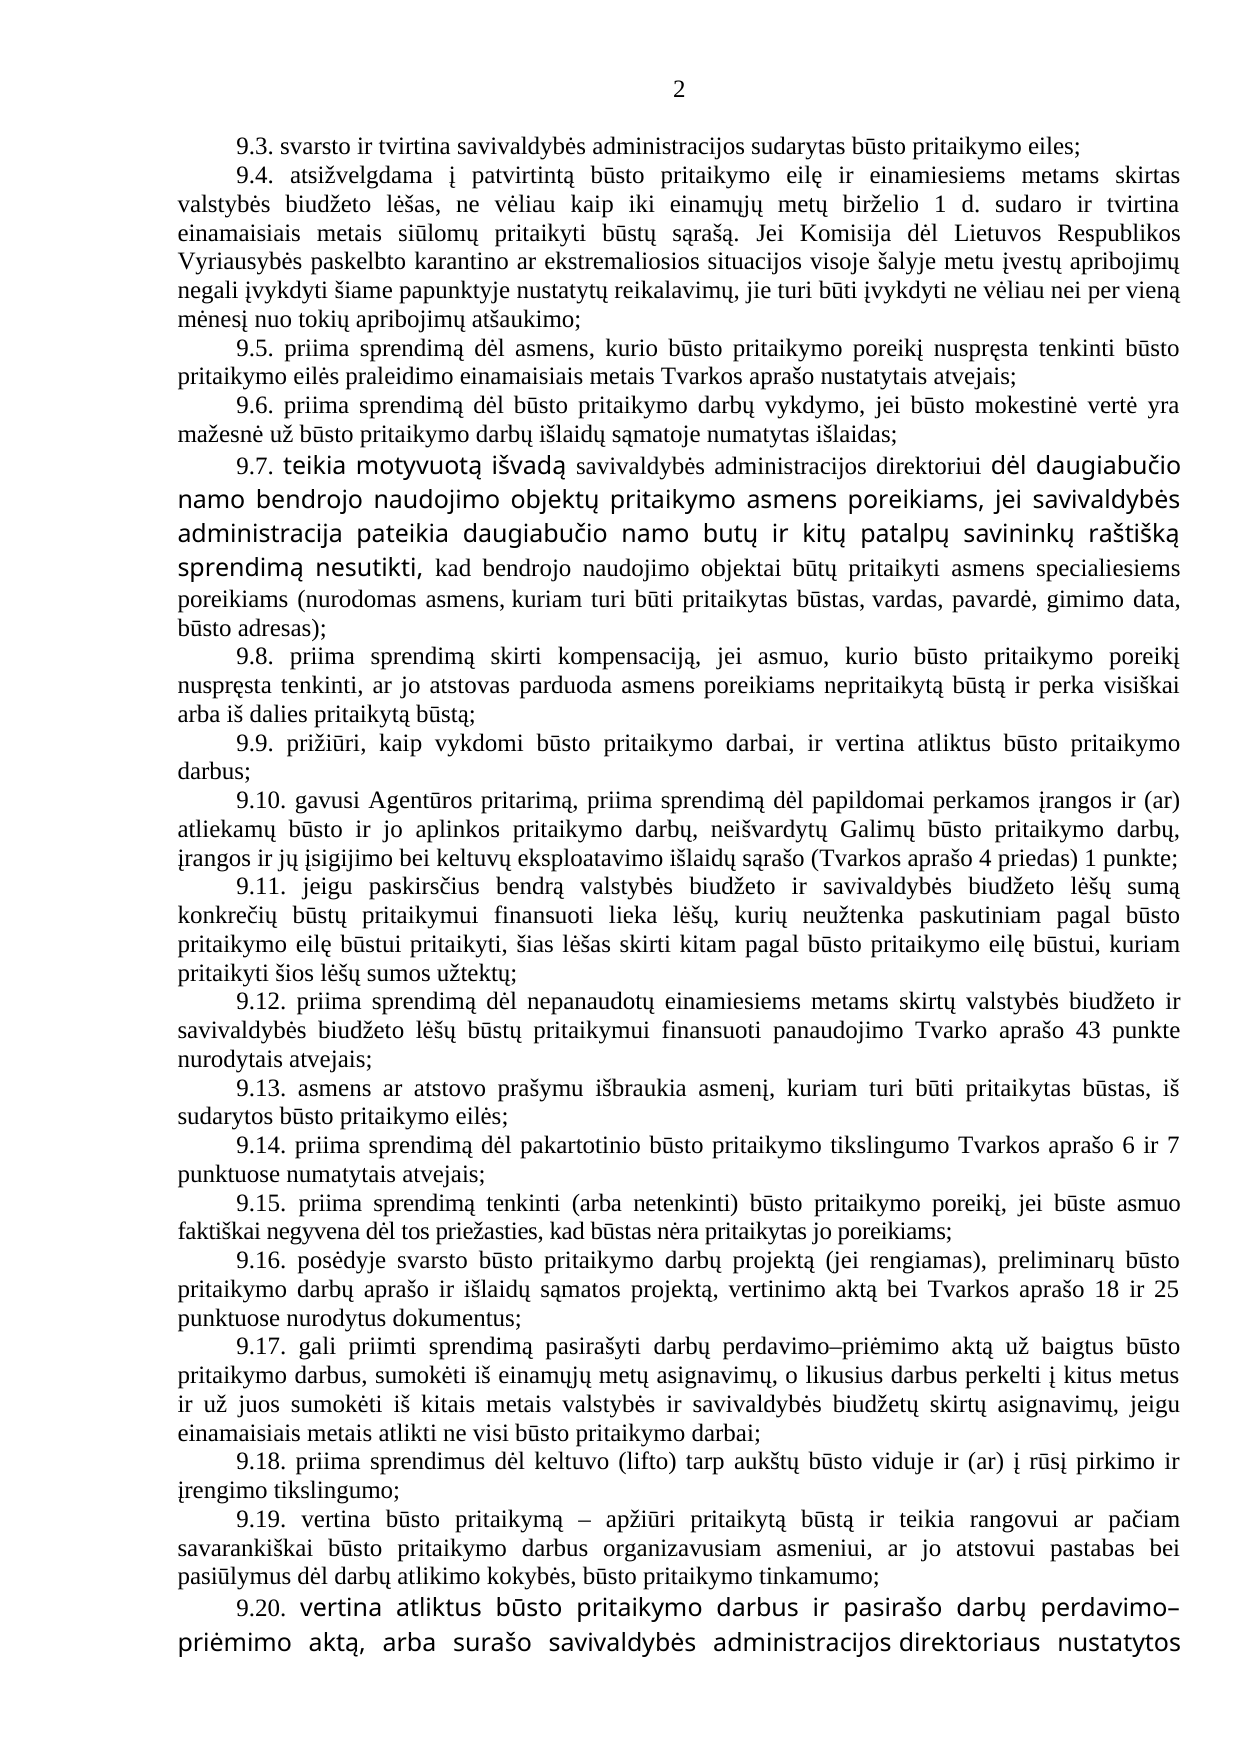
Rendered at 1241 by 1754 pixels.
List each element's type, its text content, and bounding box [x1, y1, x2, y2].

text 9.3. svarsto ir tvirtina savivaldybės administracijos sudarytas būsto pritaikymo eiles; [177, 131, 1181, 160]
text 9.16. posėdyje svarsto būsto pritaikymo darbų projektą (jei rengiamas), preliminarų būsto pritaikymo darbų aprašo ir išlaidų sąmatos projektą, vertinimo aktą bei Tvarkos aprašo 18 ir 25 punktuose nurodytus dokumentus; [177, 1245, 1181, 1331]
text 9.15. priima sprendimą tenkinti (arba netenkinti) būsto pritaikymo poreikį, jei būste asmuo faktiškai negyvena dėl tos priežasties, kad būstas nėra pritaikytas jo poreikiams; [177, 1188, 1181, 1245]
text 9.9. prižiūri, kaip vykdomi būsto pritaikymo darbai, ir vertina atliktus būsto pritaikymo darbus; [177, 728, 1181, 785]
text 9.7. teikia motyvuotą išvadą savivaldybės administracijos direktoriui dėl daugiabučio namo bendrojo naudojimo objektų pritaikymo asmens poreikiams, jei savivaldybės administracija pateikia daugiabučio namo butų ir kitų patalpų savininkų raštišką sprendimą nesutikti, kad bendrojo naudojimo objektai būtų pritaikyti asmens specialiesiems poreikiams (nurodomas asmens, kuriam turi būti pritaikytas būstas, vardas, pavardė, gimimo data, būsto adresas); [177, 448, 1181, 641]
text 9.17. gali priimti sprendimą pasirašyti darbų perdavimo–priėmimo aktą už baigtus būsto pritaikymo darbus, sumokėti iš einamųjų metų asignavimų, o likusius darbus perkelti į kitus metus ir už juos sumokėti iš kitais metais valstybės ir savivaldybės biudžetų skirtų asignavimų, jeigu einamaisiais metais atlikti ne visi būsto pritaikymo darbai; [177, 1331, 1181, 1446]
text 9.8. priima sprendimą skirti kompensaciją, jei asmuo, kurio būsto pritaikymo poreikį nuspręsta tenkinti, ar jo atstovas parduoda asmens poreikiams nepritaikytą būstą ir perka visiškai arba iš dalies pritaikytą būstą; [177, 641, 1181, 728]
text 9.6. priima sprendimą dėl būsto pritaikymo darbų vykdymo, jei būsto mokestinė vertė yra mažesnė už būsto pritaikymo darbų išlaidų sąmatoje numatytas išlaidas; [177, 390, 1181, 448]
text 9.14. priima sprendimą dėl pakartotinio būsto pritaikymo tikslingumo Tvarkos aprašo 6 ir 7 punktuose numatytais atvejais; [177, 1130, 1181, 1188]
text 9.10. gavusi Agentūros pritarimą, priima sprendimą dėl papildomai perkamos įrangos ir (ar) atliekamų būsto ir jo aplinkos pritaikymo darbų, neišvardytų Galimų būsto pritaikymo darbų, įrangos ir jų įsigijimo bei keltuvų eksploatavimo išlaidų sąrašo (Tvarkos aprašo 4 priedas) 1 punkte; [177, 785, 1181, 871]
text 9.11. jeigu paskirsčius bendrą valstybės biudžeto ir savivaldybės biudžeto lėšų sumą konkrečių būstų pritaikymui finansuoti lieka lėšų, kurių neužtenka paskutiniam pagal būsto pritaikymo eilę būstui pritaikyti, šias lėšas skirti kitam pagal būsto pritaikymo eilę būstui, kuriam pritaikyti šios lėšų sumos užtektų; [177, 871, 1181, 986]
text 9.13. asmens ar atstovo prašymu išbraukia asmenį, kuriam turi būti pritaikytas būstas, iš sudarytos būsto pritaikymo eilės; [177, 1073, 1181, 1130]
text 9.18. priima sprendimus dėl keltuvo (lifto) tarp aukštų būsto viduje ir (ar) į rūsį pirkimo ir įrengimo tikslingumo; [177, 1446, 1181, 1504]
text 9.12. priima sprendimą dėl nepanaudotų einamiesiems metams skirtų valstybės biudžeto ir savivaldybės biudžeto lėšų būstų pritaikymui finansuoti panaudojimo Tvarko aprašo 43 punkte nurodytais atvejais; [177, 986, 1181, 1073]
text 9.20. vertina atliktus būsto pritaikymo darbus ir pasirašo darbų perdavimo–priėmimo aktą, arba surašo savivaldybės administracijos direktoriaus nustatytos [177, 1590, 1181, 1658]
text 9.19. vertina būsto pritaikymą – apžiūri pritaikytą būstą ir teikia rangovui ar pačiam savarankiškai būsto pritaikymo darbus organizavusiam asmeniui, ar jo atstovui pastabas bei pasiūlymus dėl darbų atlikimo kokybės, būsto pritaikymo tinkamumo; [177, 1504, 1181, 1590]
text 9.4. atsižvelgdama į patvirtintą būsto pritaikymo eilę ir einamiesiems metams skirtas valstybės biudžeto lėšas, ne vėliau kaip iki einamųjų metų birželio 1 d. sudaro ir tvirtina einamaisiais metais siūlomų pritaikyti būstų sąrašą. Jei Komisija dėl Lietuvos Respublikos Vyriausybės paskelbto karantino ar ekstremaliosios situacijos visoje šalyje metu įvestų apribojimų negali įvykdyti šiame papunktyje nustatytų reikalavimų, jie turi būti įvykdyti ne vėliau nei per vieną mėnesį nuo tokių apribojimų atšaukimo; [177, 160, 1181, 333]
text 9.5. priima sprendimą dėl asmens, kurio būsto pritaikymo poreikį nuspręsta tenkinti būsto pritaikymo eilės praleidimo einamaisiais metais Tvarkos aprašo nustatytais atvejais; [177, 333, 1181, 390]
